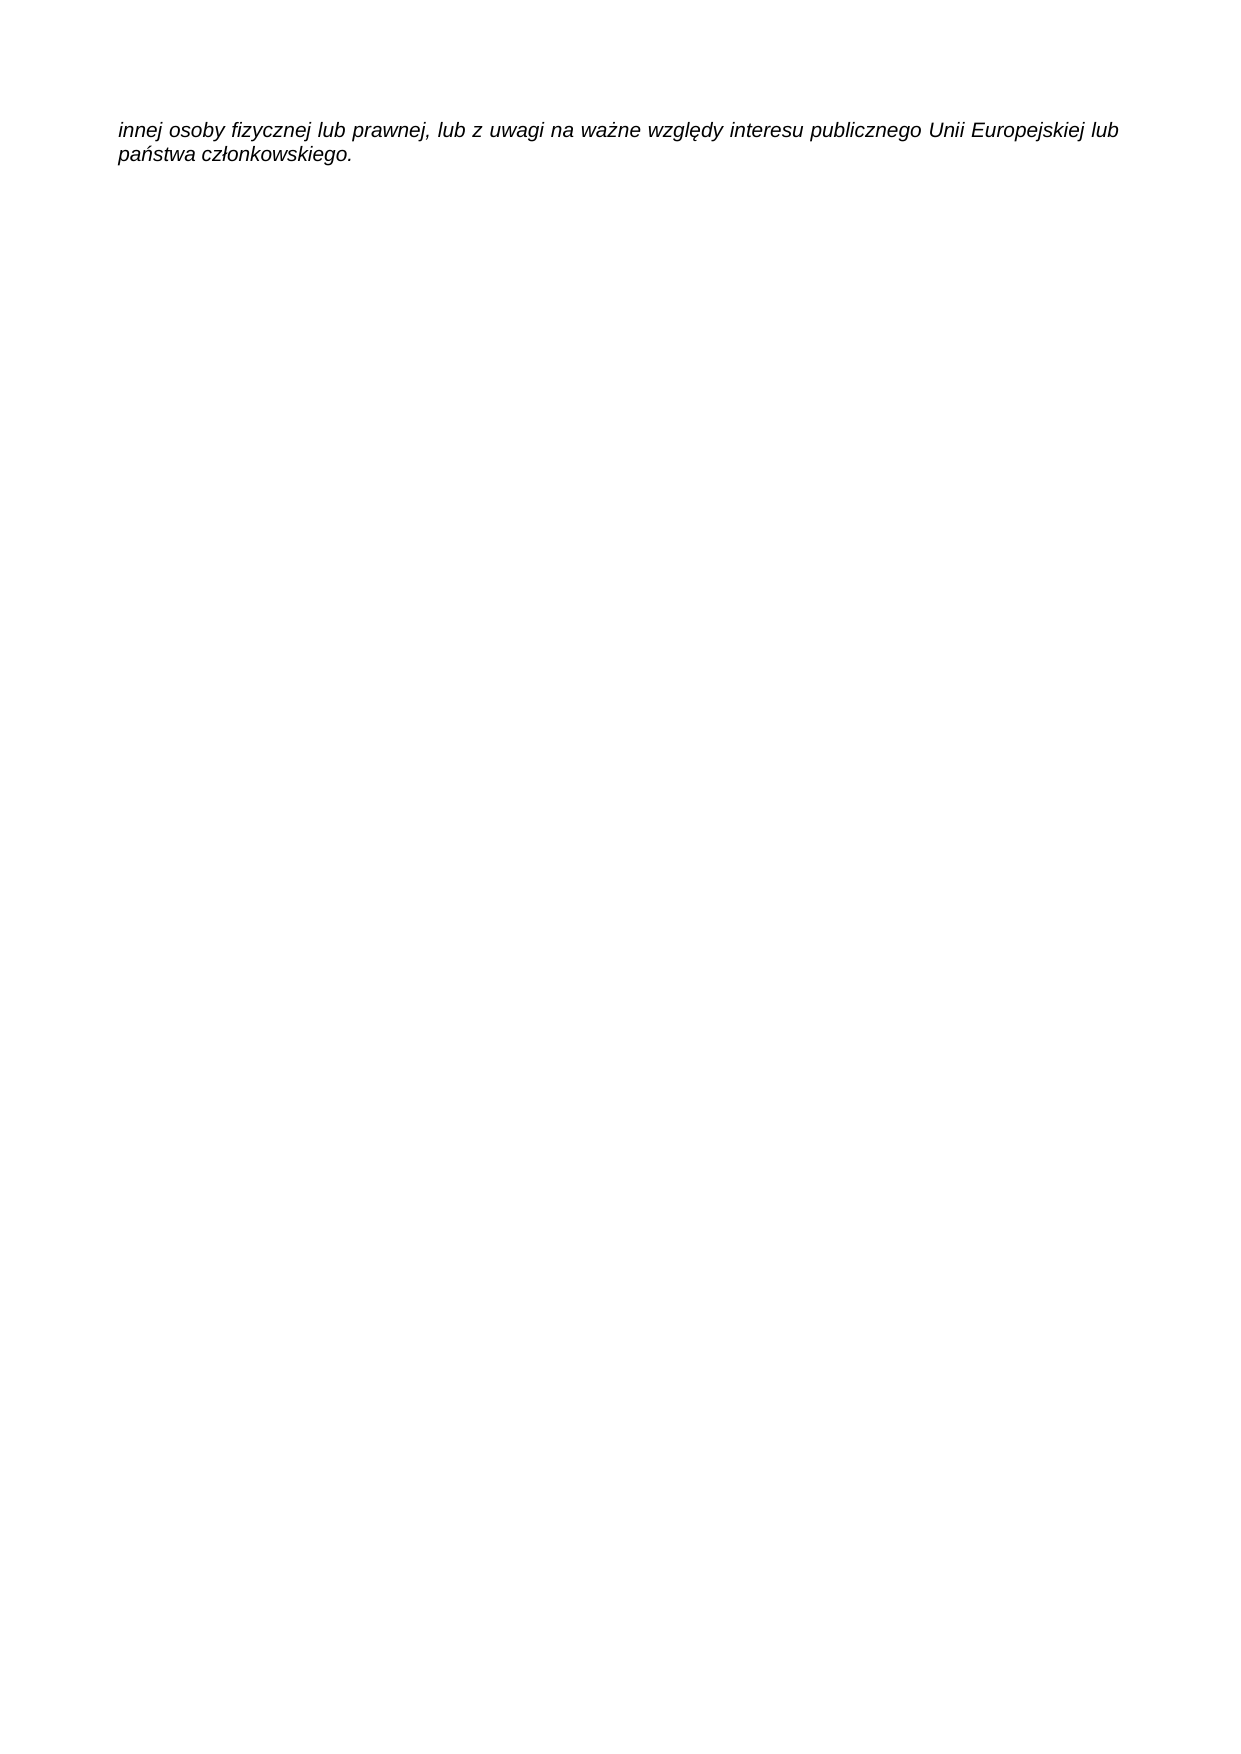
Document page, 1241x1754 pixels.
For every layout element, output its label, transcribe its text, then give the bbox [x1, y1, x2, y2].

text innej osoby fizycznej lub prawnej, lub z uwagi na ważne względy interesu publicznego Unii Europejskiej lub państwa członkowskiego. [118, 118, 1122, 166]
